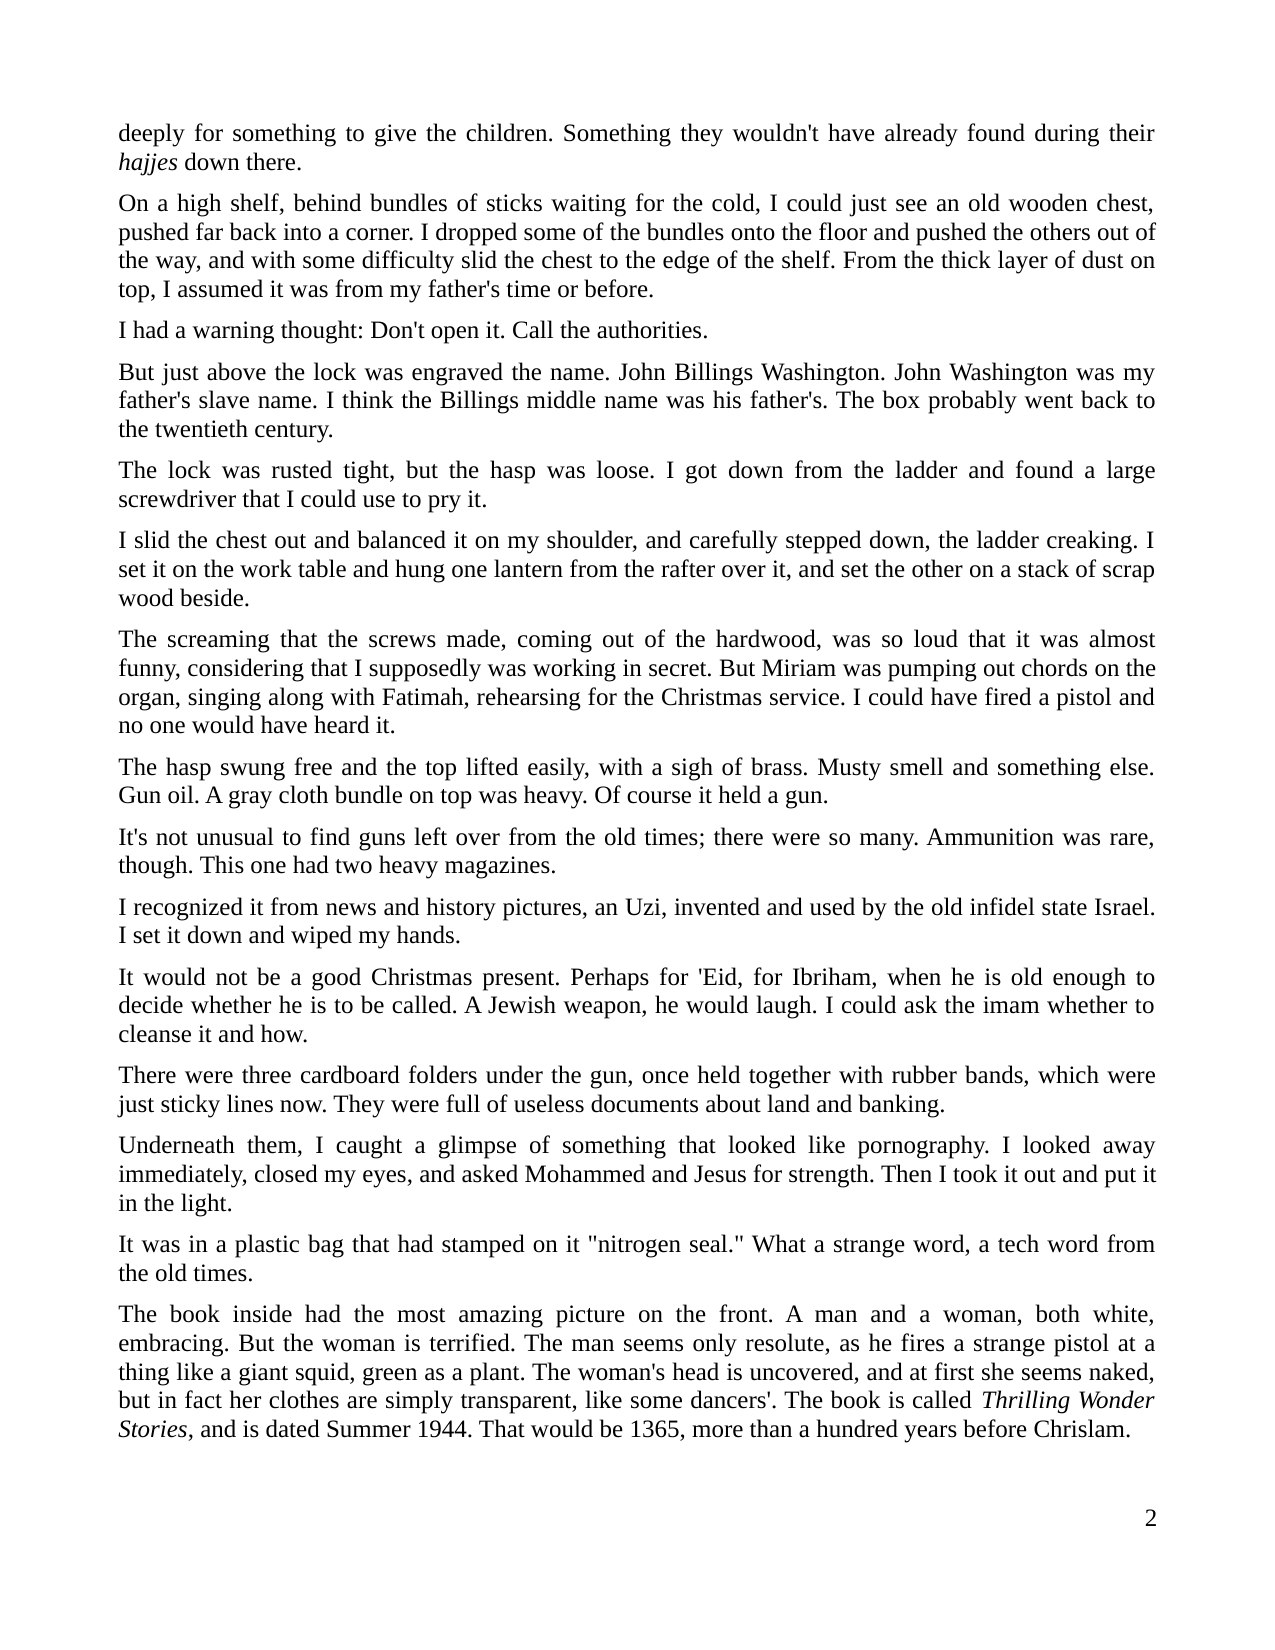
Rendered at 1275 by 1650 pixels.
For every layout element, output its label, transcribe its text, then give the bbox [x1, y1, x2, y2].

text I recognized it from news and history pictures, an Uzi, invented and used by the old infidel state Israel. I set it down and wiped my hands. [118, 892, 1157, 949]
text The screaming that the screws made, coming out of the hardwood, was so loud that it was almost funny, considering that I supposedly was working in secret. But Miriam was pumping out chords on the organ, singing along with Fatimah, rehearsing for the Christmas service. I could have fired a pistol and no one would have heard it. [118, 624, 1157, 739]
text But just above the lock was engraved the name. John Billings Washington. John Washington was my father's slave name. I think the Billings middle name was his father's. The box probably went back to the twentieth century. [118, 357, 1157, 443]
text The lock was rusted tight, but the hasp was loose. I got down from the ladder and found a large screwdriver that I could use to pry it. [118, 456, 1157, 513]
text I slid the chest out and balanced it on my shoulder, and carefully stepped down, the ladder creaking. I set it on the work table and hung one lantern from the rafter over it, and set the other on a stack of scrap wood beside. [118, 526, 1157, 612]
text I had a warning thought: Don't open it. Call the authorities. [118, 316, 1157, 344]
text The book inside had the most amazing picture on the front. A man and a woman, both white, embracing. But the woman is terrified. The man seems only resolute, as he fires a strange pistol at a thing like a giant squid, green as a plant. The woman's head is uncovered, and at first she seems naked, but in fact her clothes are simply transparent, like some dancers'. The book is called Thrilling Wonder Stories, and is dated Summer 1944. That would be 1365, more than a hundred years before Chrislam. [118, 1299, 1157, 1443]
text There were three cardboard folders under the gun, once held together with rubber bands, which were just sticky lines now. They were full of useless documents about land and banking. [118, 1061, 1157, 1118]
text On a high shelf, behind bundles of sticks waiting for the cold, I could just see an old wooden chest, pushed far back into a corner. I dropped some of the bundles onto the floor and pushed the others out of the way, and with some difficulty slid the chest to the edge of the shelf. From the thick layer of dust on top, I assumed it was from my father's time or before. [118, 188, 1157, 303]
text Underneath them, I caught a glimpse of something that looked like pornography. I looked away immediately, closed my eyes, and asked Mohammed and Jesus for strength. Then I took it out and put it in the light. [118, 1131, 1157, 1217]
text The hasp swung free and the top lifted easily, with a sigh of brass. Musty smell and something else. Gun oil. A gray cloth bundle on top was heavy. Of course it held a gun. [118, 752, 1157, 809]
text It was in a plastic bag that had stamped on it "nitrogen seal." What a strange word, a tech word from the old times. [118, 1229, 1157, 1287]
text deeply for something to give the children. Something they wouldn't have already found during their hajjes down there. [118, 118, 1157, 176]
text It would not be a good Christmas present. Perhaps for 'Eid, for Ibriham, when he is old enough to decide whether he is to be called. A Jewish weapon, he would laugh. I could ask the imam whether to cleanse it and how. [118, 962, 1157, 1048]
text It's not unusual to find guns left over from the old times; there were so many. Ammunition was rare, though. This one had two heavy magazines. [118, 822, 1157, 879]
